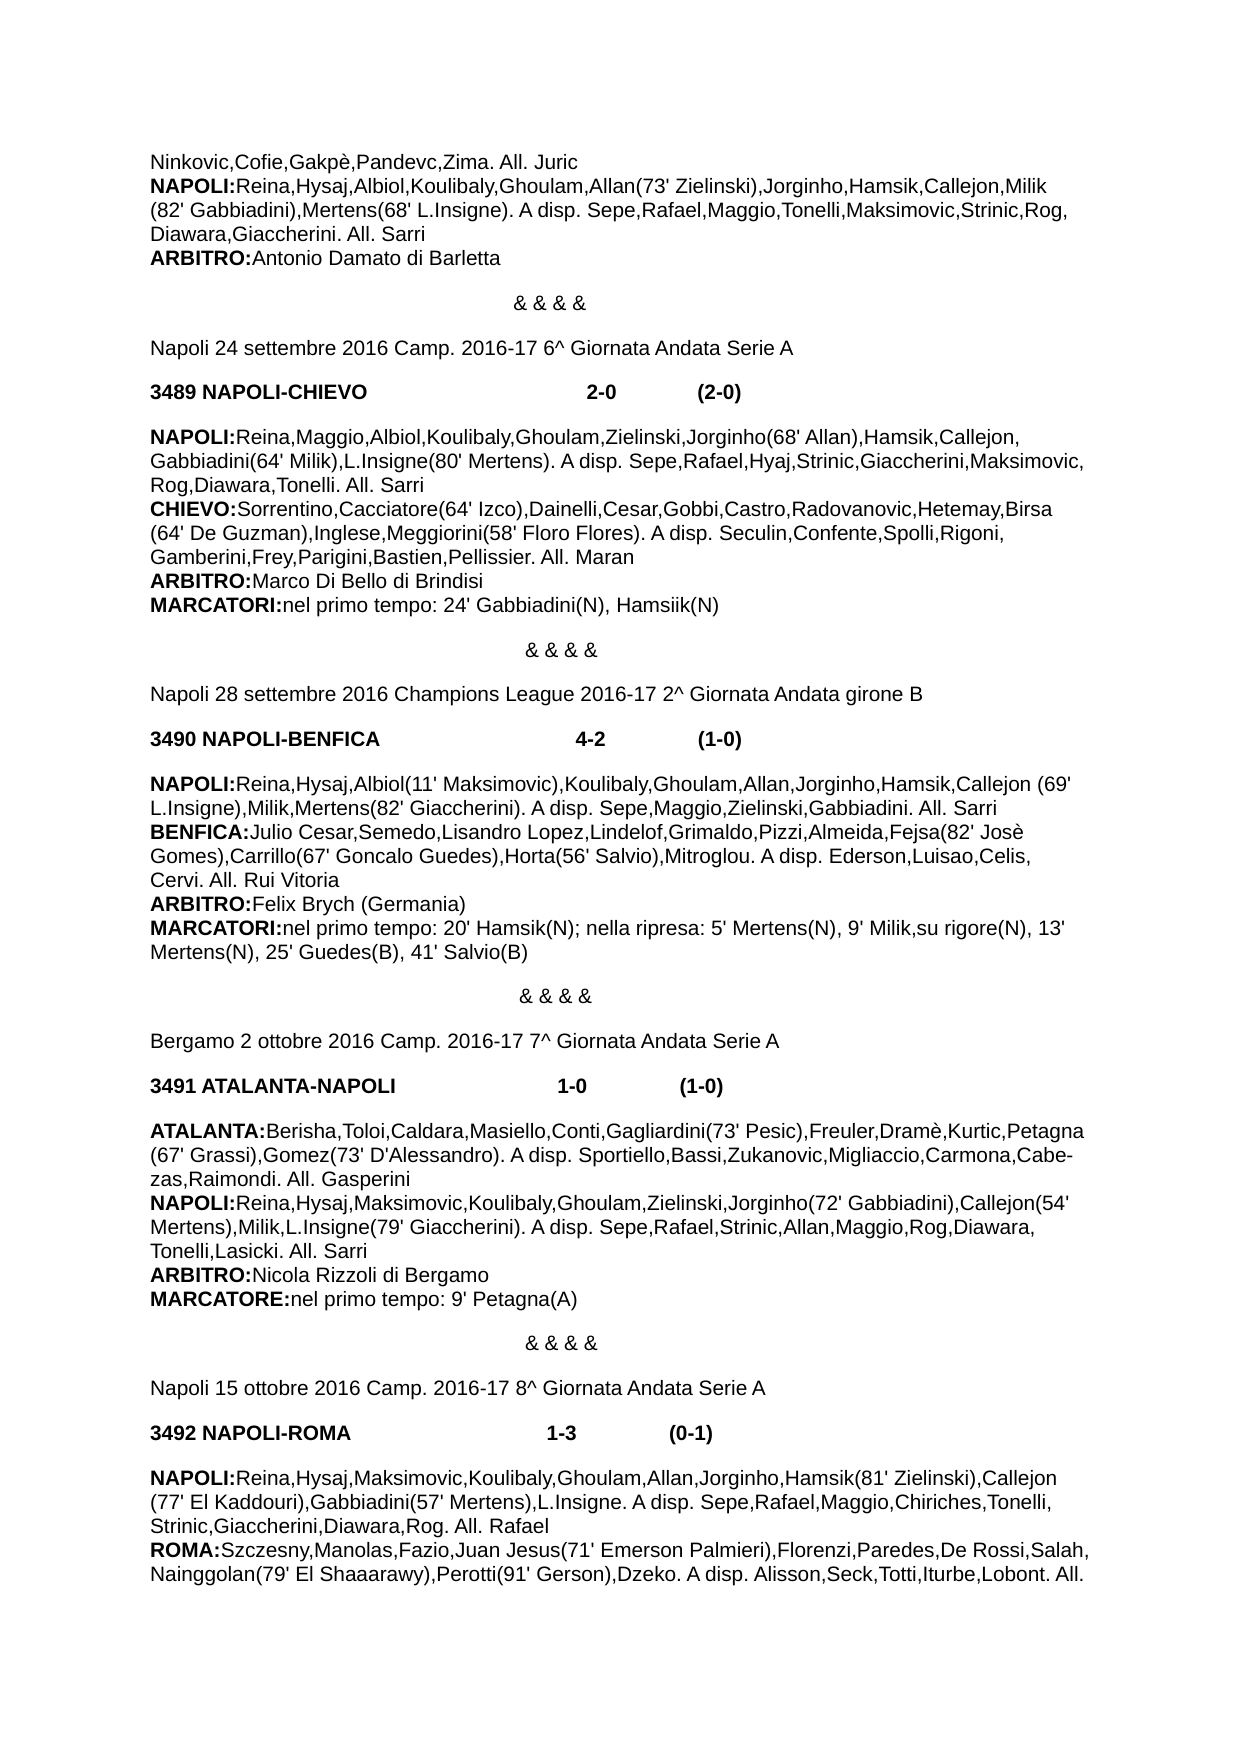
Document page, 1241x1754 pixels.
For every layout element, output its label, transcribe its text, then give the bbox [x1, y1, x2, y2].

text Napoli 15 ottobre 2016 Camp. 2016-17 8^ Giornata Andata Serie A [150, 1376, 1090, 1400]
text Napoli 28 settembre 2016 Champions League 2016-17 2^ Giornata Andata girone B [150, 682, 1090, 706]
text & & & & [150, 637, 1090, 661]
text 3489 NAPOLI-CHIEVO 2-0 (2-0) [150, 380, 1090, 404]
text ATALANTA:Berisha,Toloi,Caldara,Masiello,Conti,Gagliardini(73' Pesic),Freuler,Dramè,Kurtic,Petagna (67' Grassi),Gomez(73' D'Alessandro). A disp. Sportiello,Bassi,Zukanovic,Migliaccio,Carmona,Cabe- zas,Raimondi. All. Gasperini NAPOLI:Reina,Hysaj,Maksimovic,Koulibaly,Ghoulam,Zielinski,Jorginho(72' Gabbiadini),Callejon(54' Mertens),Milik,L.Insigne(79' Giaccherini). A disp. Sepe,Rafael,Strinic,Allan,Maggio,Rog,Diawara, Tonelli,Lasicki. All. Sarri ARBITRO:Nicola Rizzoli di Bergamo MARCATORE:nel primo tempo: 9' Petagna(A) [150, 1119, 1090, 1310]
text NAPOLI:Reina,Hysaj,Albiol(11' Maksimovic),Koulibaly,Ghoulam,Allan,Jorginho,Hamsik,Callejon (69' L.Insigne),Milik,Mertens(82' Giaccherini). A disp. Sepe,Maggio,Zielinski,Gabbiadini. All. Sarri BENFICA:Julio Cesar,Semedo,Lisandro Lopez,Lindelof,Grimaldo,Pizzi,Almeida,Fejsa(82' Josè Gomes),Carrillo(67' Goncalo Guedes),Horta(56' Salvio),Mitroglou. A disp. Ederson,Luisao,Celis, Cervi. All. Rui Vitoria ARBITRO:Felix Brych (Germania) MARCATORI:nel primo tempo: 20' Hamsik(N); nella ripresa: 5' Mertens(N), 9' Milik,su rigore(N), 13' Mertens(N), 25' Guedes(B), 41' Salvio(B) [150, 772, 1090, 963]
text Bergamo 2 ottobre 2016 Camp. 2016-17 7^ Giornata Andata Serie A [150, 1029, 1090, 1053]
text & & & & [150, 1331, 1090, 1355]
text & & & & [150, 984, 1090, 1008]
text Ninkovic,Cofie,Gakpè,Pandevc,Zima. All. Juric NAPOLI:Reina,Hysaj,Albiol,Koulibaly,Ghoulam,Allan(73' Zielinski),Jorginho,Hamsik,Callejon,Milik (82' Gabbiadini),Mertens(68' L.Insigne). A disp. Sepe,Rafael,Maggio,Tonelli,Maksimovic,Strinic,Rog, Diawara,Giaccherini. All. Sarri ARBITRO:Antonio Damato di Barletta [150, 150, 1090, 270]
text NAPOLI:Reina,Maggio,Albiol,Koulibaly,Ghoulam,Zielinski,Jorginho(68' Allan),Hamsik,Callejon, Gabbiadini(64' Milik),L.Insigne(80' Mertens). A disp. Sepe,Rafael,Hyaj,Strinic,Giaccherini,Maksimovic, Rog,Diawara,Tonelli. All. Sarri CHIEVO:Sorrentino,Cacciatore(64' Izco),Dainelli,Cesar,Gobbi,Castro,Radovanovic,Hetemay,Birsa (64' De Guzman),Inglese,Meggiorini(58' Floro Flores). A disp. Seculin,Confente,Spolli,Rigoni, Gamberini,Frey,Parigini,Bastien,Pellissier. All. Maran ARBITRO:Marco Di Bello di Brindisi MARCATORI:nel primo tempo: 24' Gabbiadini(N), Hamsiik(N) [150, 425, 1090, 617]
text 3490 NAPOLI-BENFICA 4-2 (1-0) [150, 727, 1090, 751]
text NAPOLI:Reina,Hysaj,Maksimovic,Koulibaly,Ghoulam,Allan,Jorginho,Hamsik(81' Zielinski),Callejon (77' El Kaddouri),Gabbiadini(57' Mertens),L.Insigne. A disp. Sepe,Rafael,Maggio,Chiriches,Tonelli, Strinic,Giaccherini,Diawara,Rog. All. Rafael ROMA:Szczesny,Manolas,Fazio,Juan Jesus(71' Emerson Palmieri),Florenzi,Paredes,De Rossi,Salah, Nainggolan(79' El Shaaarawy),Perotti(91' Gerson),Dzeko. A disp. Alisson,Seck,Totti,Iturbe,Lobont. All. [150, 1466, 1090, 1585]
text & & & & [150, 291, 1090, 314]
text 3492 NAPOLI-ROMA 1-3 (0-1) [150, 1421, 1090, 1445]
text Napoli 24 settembre 2016 Camp. 2016-17 6^ Giornata Andata Serie A [150, 335, 1090, 359]
text 3491 ATALANTA-NAPOLI 1-0 (1-0) [150, 1074, 1090, 1098]
